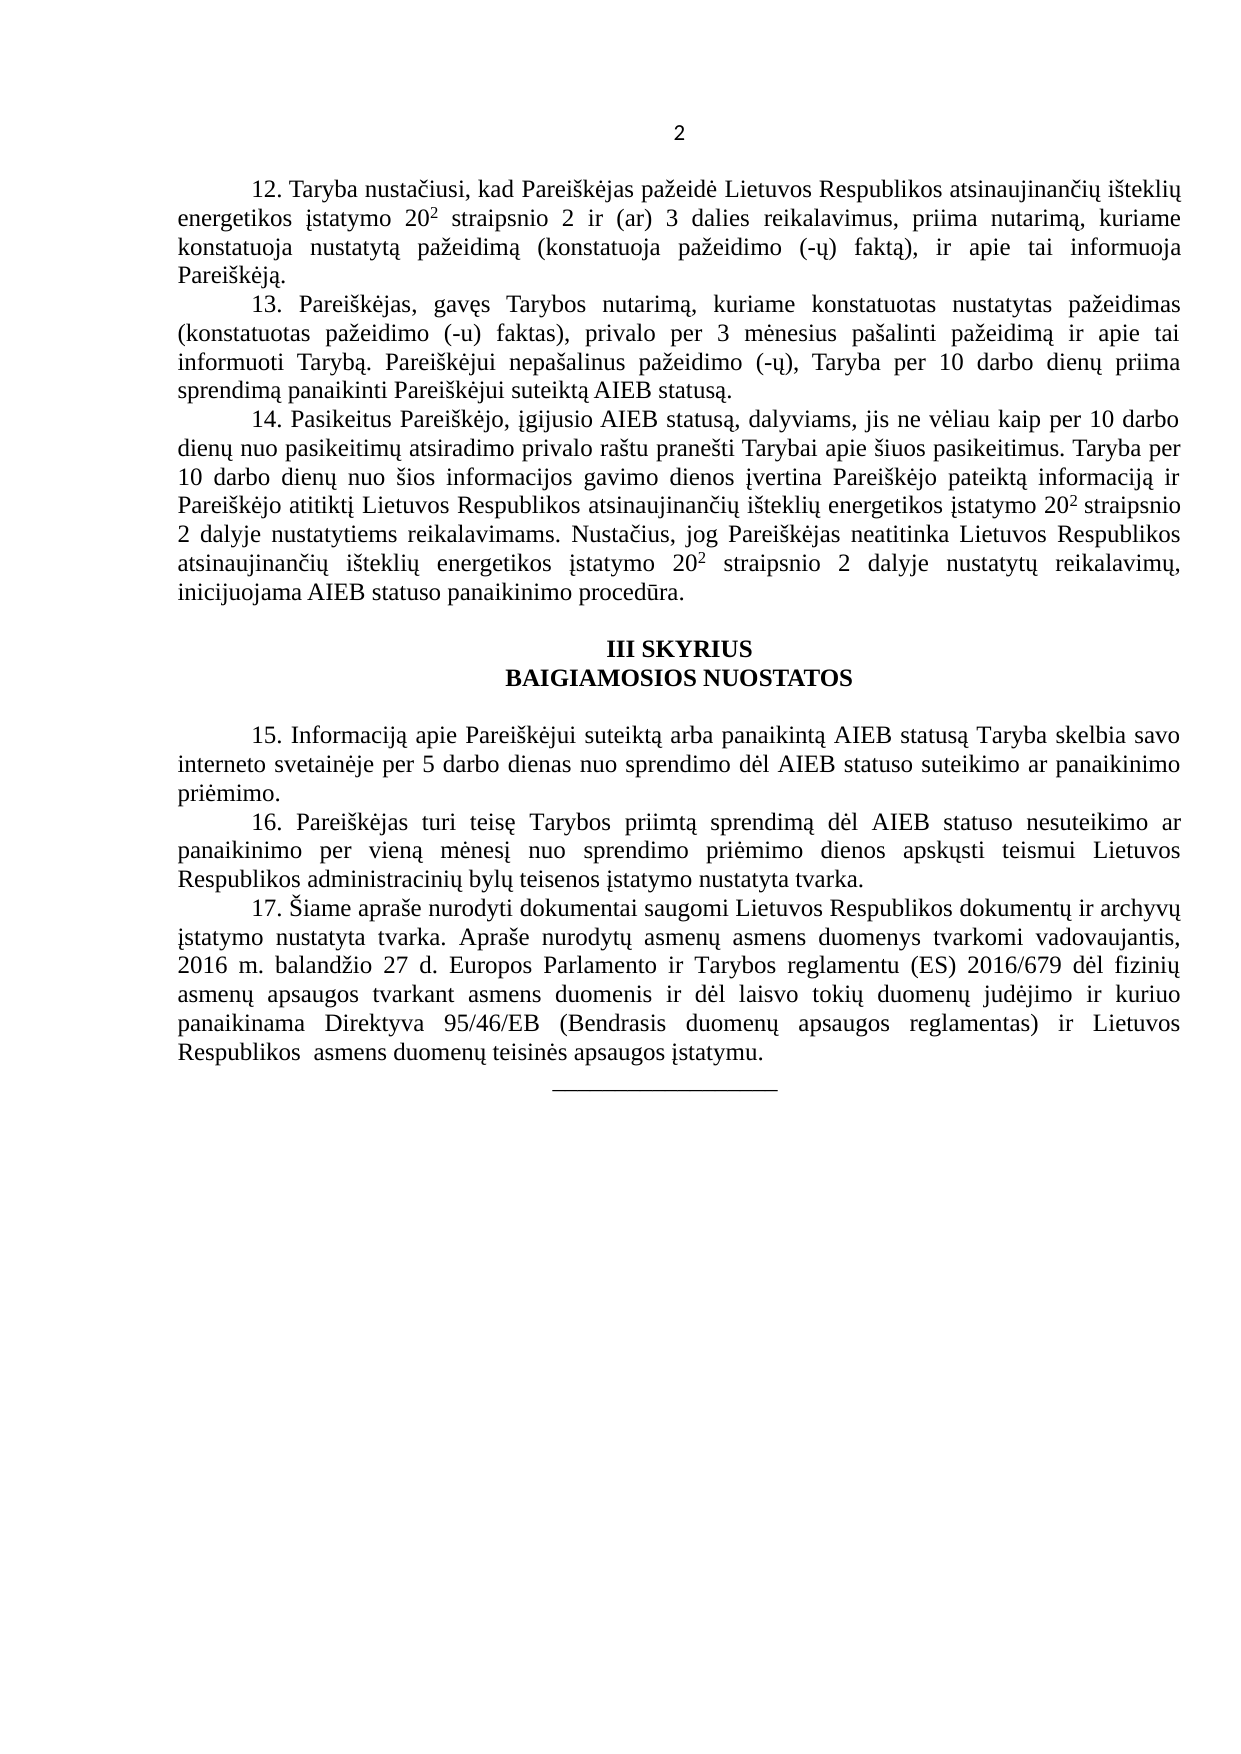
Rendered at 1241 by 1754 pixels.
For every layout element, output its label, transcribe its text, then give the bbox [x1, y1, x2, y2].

text Baigiamosios nuostatos [177, 663, 1181, 692]
text 14. Pasikeitus Pareiškėjo, įgijusio AIEB statusą, dalyviams, jis ne vėliau kaip per 10 darbo dienų nuo pasikeitimų atsiradimo privalo raštu pranešti Tarybai apie šiuos pasikeitimus. Taryba per 10 darbo dienų nuo šios informacijos gavimo dienos įvertina Pareiškėjo pateiktą informaciją ir Pareiškėjo atitiktį Lietuvos Respublikos atsinaujinančių išteklių energetikos įstatymo 202 straipsnio 2 dalyje nustatytiems reikalavimams. Nustačius, jog Pareiškėjas neatitinka Lietuvos Respublikos atsinaujinančių išteklių energetikos įstatymo 202 straipsnio 2 dalyje nustatytų reikalavimų, inicijuojama AIEB statuso panaikinimo procedūra. [177, 404, 1181, 605]
text 13. Pareiškėjas, gavęs Tarybos nutarimą, kuriame konstatuotas nustatytas pažeidimas (konstatuotas pažeidimo (-u) faktas), privalo per 3 mėnesius pašalinti pažeidimą ir apie tai informuoti Tarybą. Pareiškėjui nepašalinus pažeidimo (-ų), Taryba per 10 darbo dienų priima sprendimą panaikinti Pareiškėjui suteiktą AIEB statusą. [177, 289, 1181, 404]
text __________________ [177, 1065, 1181, 1094]
text III skyrius [177, 634, 1181, 663]
text 15. Informaciją apie Pareiškėjui suteiktą arba panaikintą AIEB statusą Taryba skelbia savo interneto svetainėje per 5 darbo dienas nuo sprendimo dėl AIEB statuso suteikimo ar panaikinimo priėmimo. [177, 720, 1181, 807]
text 16. Pareiškėjas turi teisę Tarybos priimtą sprendimą dėl AIEB statuso nesuteikimo ar panaikinimo per vieną mėnesį nuo sprendimo priėmimo dienos apskųsti teismui Lietuvos Respublikos administracinių bylų teisenos įstatymo nustatyta tvarka. [177, 807, 1181, 893]
text 12. Taryba nustačiusi, kad Pareiškėjas pažeidė Lietuvos Respublikos atsinaujinančių išteklių energetikos įstatymo 202 straipsnio 2 ir (ar) 3 dalies reikalavimus, priima nutarimą, kuriame konstatuoja nustatytą pažeidimą (konstatuoja pažeidimo (-ų) faktą), ir apie tai informuoja Pareiškėją. [177, 174, 1181, 289]
text 17. Šiame apraše nurodyti dokumentai saugomi Lietuvos Respublikos dokumentų ir archyvų įstatymo nustatyta tvarka. Apraše nurodytų asmenų asmens duomenys tvarkomi vadovaujantis, 2016 m. balandžio 27 d. Europos Parlamento ir Tarybos reglamentu (ES) 2016/679 dėl fizinių asmenų apsaugos tvarkant asmens duomenis ir dėl laisvo tokių duomenų judėjimo ir kuriuo panaikinama Direktyva 95/46/EB (Bendrasis duomenų apsaugos reglamentas) ir Lietuvos Respublikos asmens duomenų teisinės apsaugos įstatymu. [177, 893, 1181, 1065]
